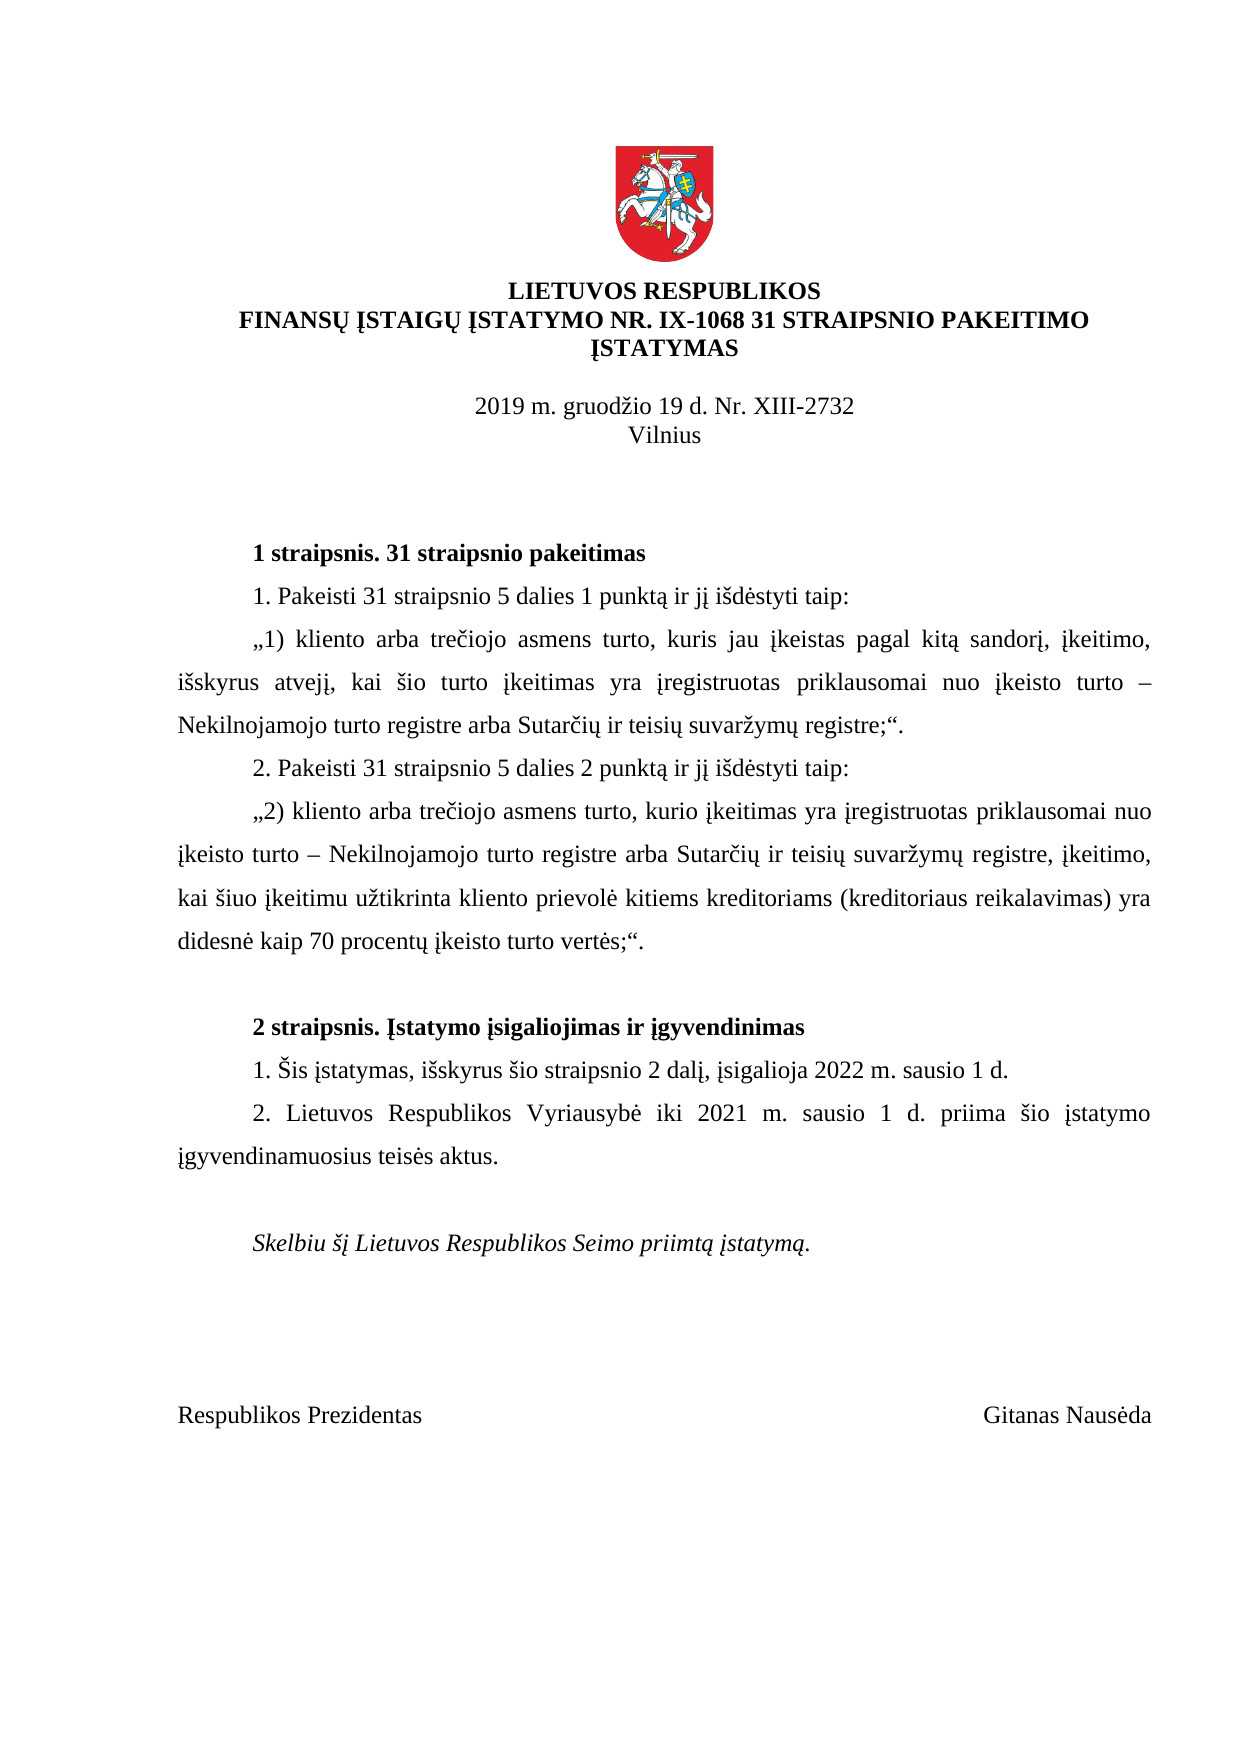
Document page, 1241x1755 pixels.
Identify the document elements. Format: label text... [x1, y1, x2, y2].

text 2. Pakeisti 31 straipsnio 5 dalies 2 punktą ir jį išdėstyti taip: [177, 753, 1152, 782]
text 2019 m. gruodžio 19 d. Nr. XIII-2732 [177, 391, 1152, 420]
text 1. Pakeisti 31 straipsnio 5 dalies 1 punktą ir jį išdėstyti taip: [177, 581, 1152, 609]
text FINANSŲ ĮSTAIGŲ ĮSTATYMO NR. IX-1068 31 STRAIPSNIO PAKEITIMO [177, 305, 1152, 333]
text „2) kliento arba trečiojo asmens turto, kurio įkeitimas yra įregistruotas priklausomai nuo įkeisto turto – Nekilnojamojo turto registre arba Sutarčių ir teisių suvaržymų registre, įkeitimo, kai šiuo įkeitimu užtikrinta kliento prievolė kitiems kreditoriams (kreditoriaus reikalavimas) yra didesnė kaip 70 procentų įkeisto turto vertės;“. [177, 796, 1152, 954]
text Vilnius [177, 420, 1152, 448]
text Respublikos Prezidentas Gitanas Nausėda [177, 1400, 1152, 1429]
text Skelbiu šį Lietuvos Respublikos Seimo priimtą įstatymą. [177, 1228, 1152, 1256]
text 2. Lietuvos Respublikos Vyriausybė iki 2021 m. sausio 1 d. priima šio įstatymo įgyvendinamuosius teisės aktus. [177, 1098, 1152, 1170]
text 1 straipsnis. 31 straipsnio pakeitimas [177, 538, 1152, 566]
text 1. Šis įstatymas, išskyrus šio straipsnio 2 dalį, įsigalioja 2022 m. sausio 1 d. [177, 1055, 1152, 1084]
text 2 straipsnis. Įstatymo įsigaliojimas ir įgyvendinimas [177, 1012, 1152, 1041]
text „1) kliento arba trečiojo asmens turto, kuris jau įkeistas pagal kitą sandorį, įkeitimo, išskyrus atvejį, kai šio turto įkeitimas yra įregistruotas priklausomai nuo įkeisto turto – Nekilnojamojo turto registre arba Sutarčių ir teisių suvaržymų registre;“. [177, 624, 1152, 739]
text LIETUVOS RESPUBLIKOS [177, 276, 1152, 305]
text ĮSTATYMAS [177, 333, 1152, 362]
